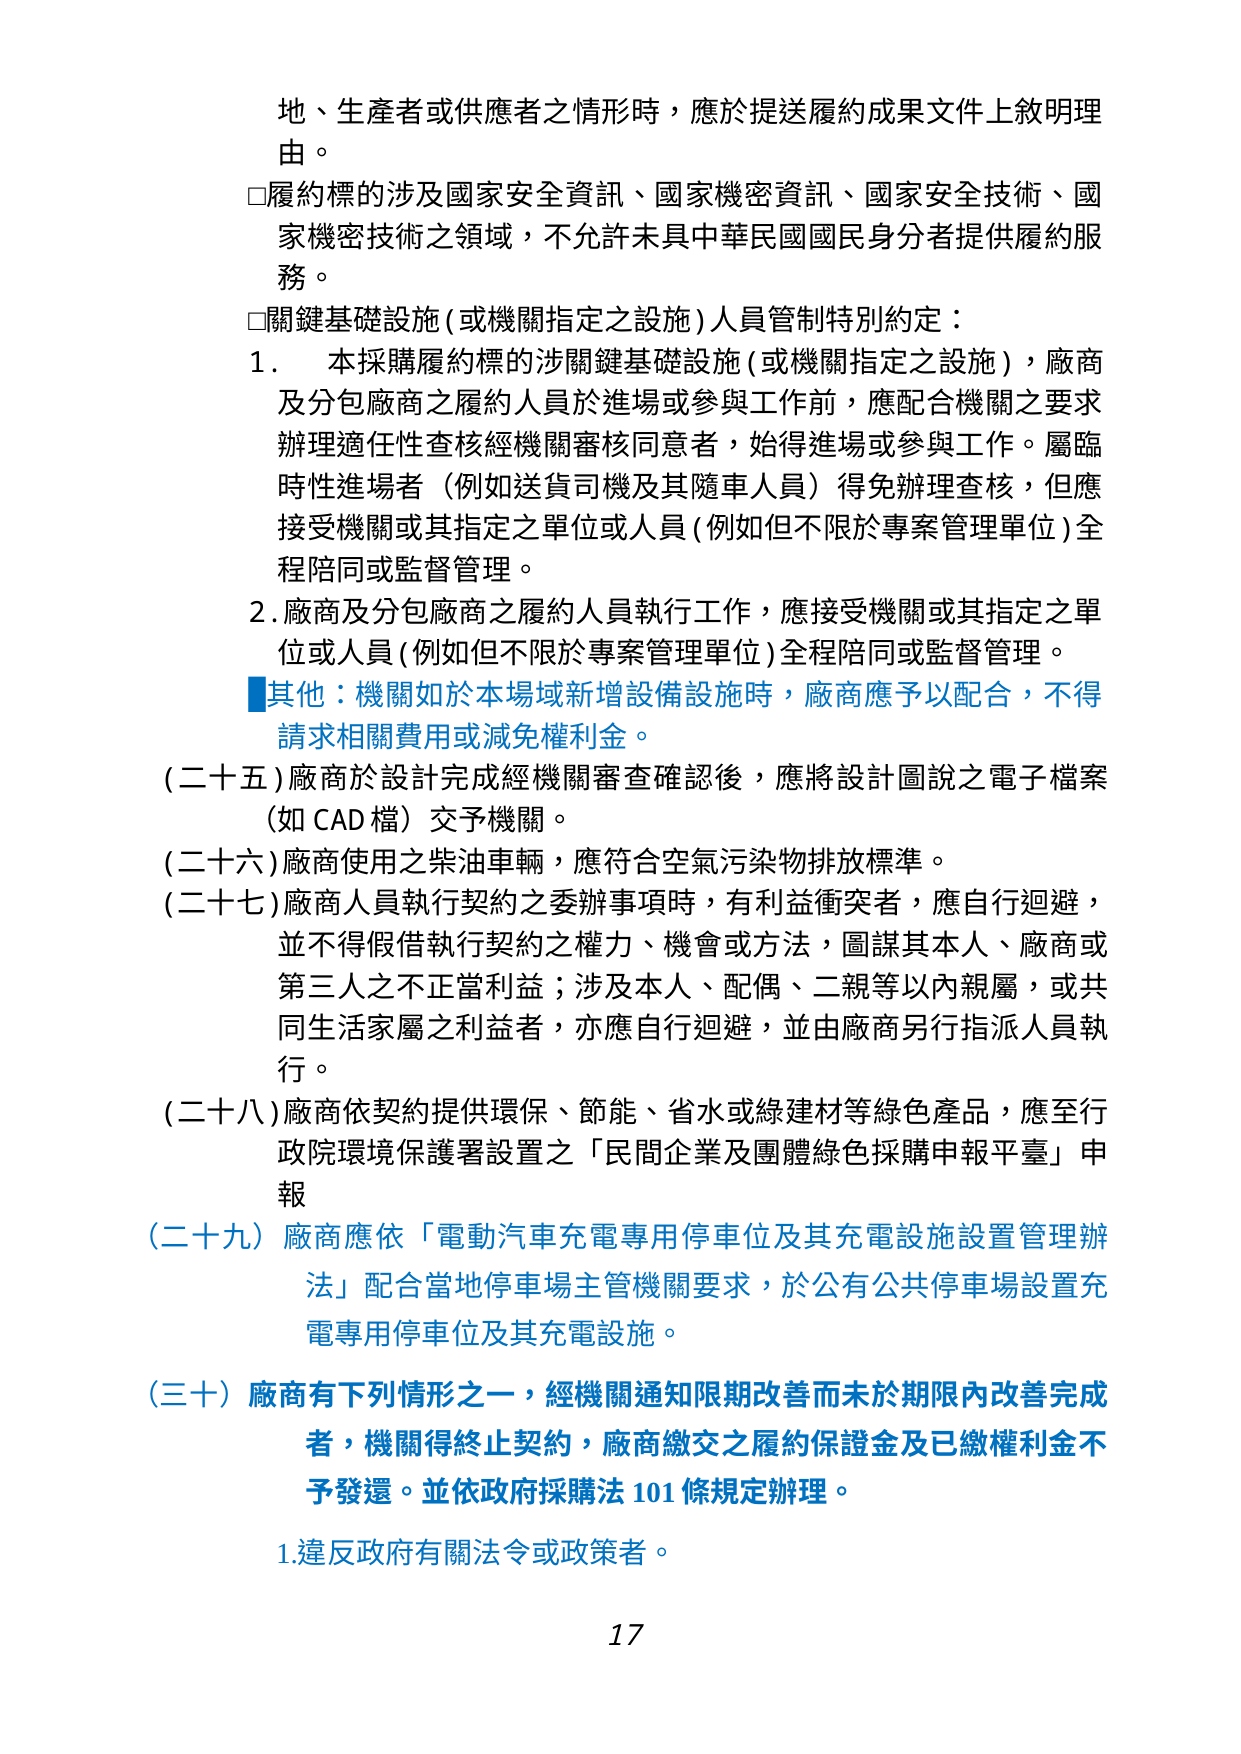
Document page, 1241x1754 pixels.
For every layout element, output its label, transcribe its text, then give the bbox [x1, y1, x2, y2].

text 1.違反政府有關法令或政策者。 [130, 1530, 1110, 1572]
text (二十八)廠商依契約提供環保、節能、省水或綠建材等綠色產品，應至行政院環境保護署設置之「民間企業及團體綠色採購申報平臺」申報 [159, 1089, 1110, 1214]
text █其他：機關如於本場域新增設備設施時，廠商應予以配合，不得請求相關費用或減免權利金。 [248, 672, 1104, 755]
text □履約標的涉及國家安全資訊、國家機密資訊、國家安全技術、國家機密技術之領域，不允許未具中華民國國民身分者提供履約服務。 [248, 172, 1104, 297]
text (二十七)廠商人員執行契約之委辦事項時，有利益衝突者，應自行迴避，並不得假借執行契約之權力、機會或方法，圖謀其本人、廠商或第三人之不正當利益；涉及本人、配偶、二親等以內親屬，或共同生活家屬之利益者，亦應自行迴避，並由廠商另行指派人員執行。 [159, 880, 1110, 1089]
text 地、生產者或供應者之情形時，應於提送履約成果文件上敘明理由。 [248, 89, 1104, 172]
text （二十九）廠商應依「電動汽車充電專用停車位及其充電設施設置管理辦法」配合當地停車場主管機關要求，於公有公共停車場設置充電專用停車位及其充電設施。 [130, 1214, 1110, 1353]
text 1. 本採購履約標的涉關鍵基礎設施(或機關指定之設施)，廠商及分包廠商之履約人員於進場或參與工作前，應配合機關之要求辦理適任性查核經機關審核同意者，始得進場或參與工作。屬臨時性進場者（例如送貨司機及其隨車人員）得免辦理查核，但應接受機關或其指定之單位或人員(例如但不限於專案管理單位)全程陪同或監督管理。 [248, 339, 1104, 589]
text (二十五)廠商於設計完成經機關審查確認後，應將設計圖說之電子檔案（如CAD檔）交予機關。 [159, 755, 1110, 839]
text （三十）廠商有下列情形之一，經機關通知限期改善而未於期限內改善完成者，機關得終止契約，廠商繳交之履約保證金及已繳權利金不予發還。並依政府採購法101條規定辦理。 [130, 1372, 1110, 1511]
text (二十六)廠商使用之柴油車輛，應符合空氣污染物排放標準。 [159, 839, 1110, 880]
text □關鍵基礎設施(或機關指定之設施)人員管制特別約定： [248, 297, 1104, 339]
text 2.廠商及分包廠商之履約人員執行工作，應接受機關或其指定之單位或人員(例如但不限於專案管理單位)全程陪同或監督管理。 [248, 589, 1104, 672]
